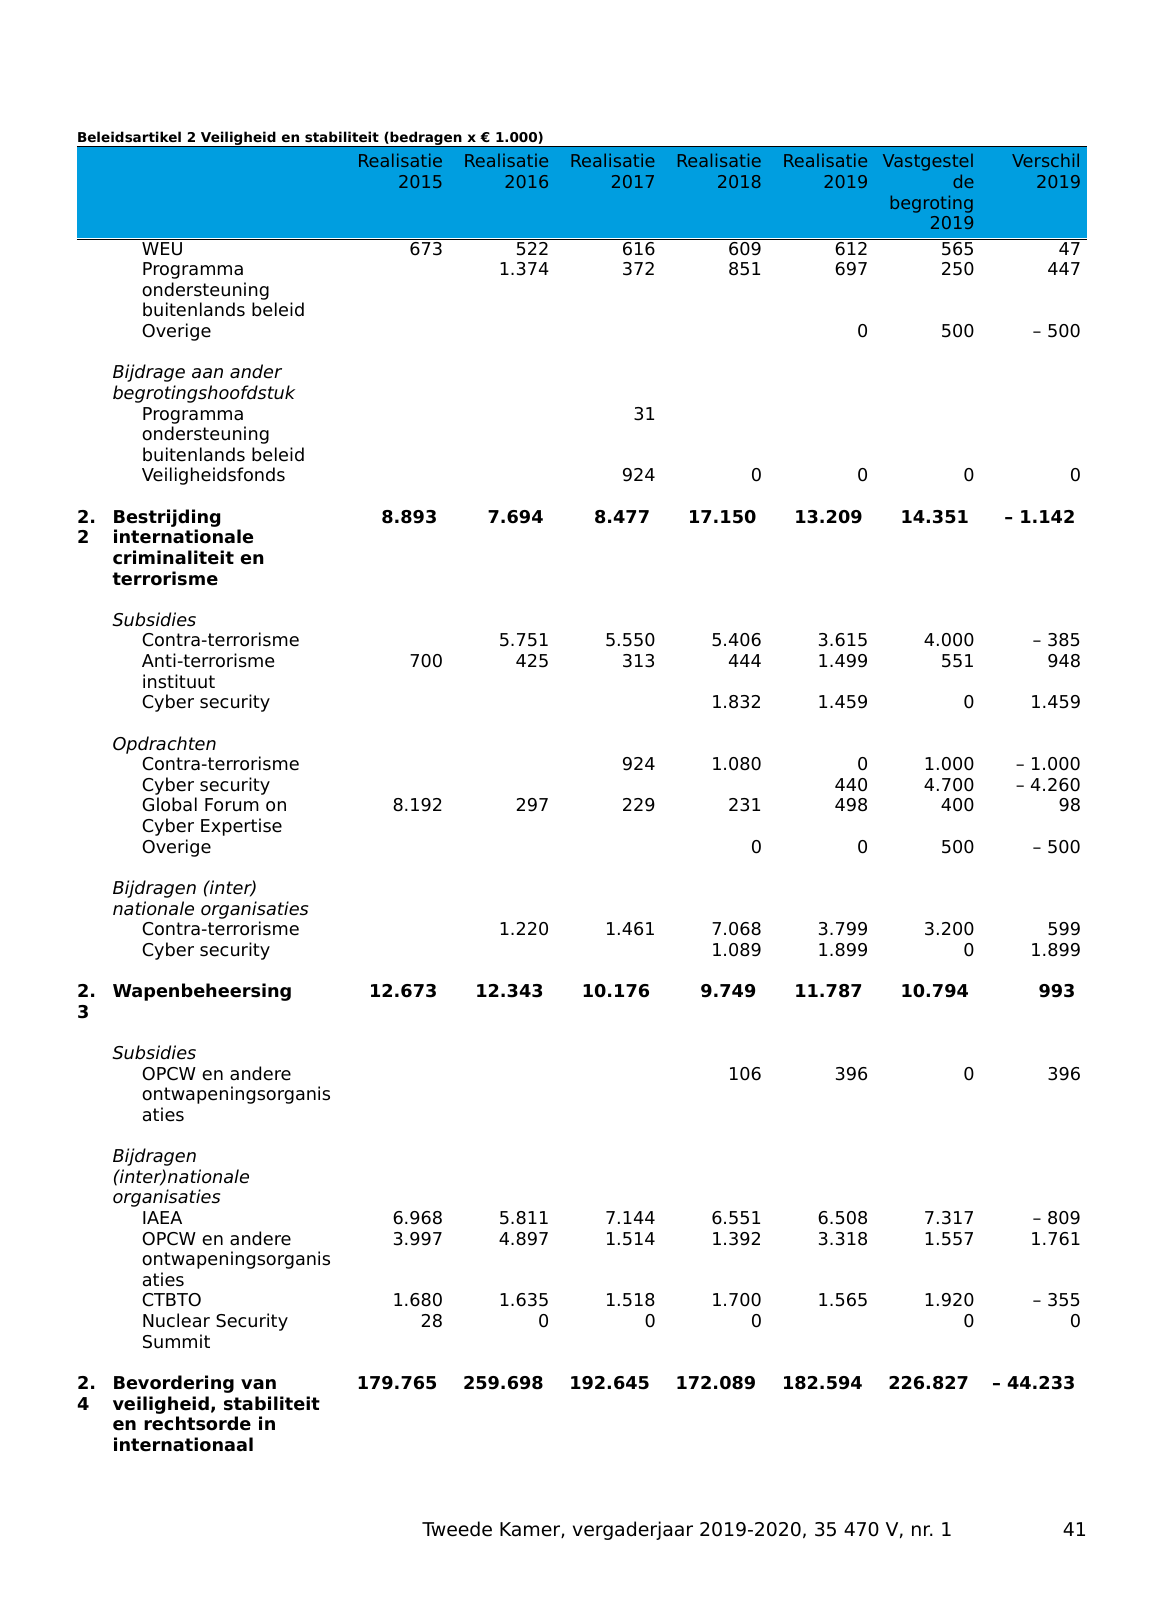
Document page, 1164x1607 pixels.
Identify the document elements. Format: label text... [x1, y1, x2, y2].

table_cell [980, 1352, 1087, 1373]
table_cell 3.799 [768, 919, 874, 940]
table_cell [449, 342, 555, 362]
table_cell [661, 486, 768, 507]
table_cell [661, 1022, 768, 1043]
table_cell 1.700 [661, 1290, 768, 1311]
table_cell Opdrachten [106, 734, 342, 754]
table_cell [449, 321, 555, 342]
table_cell 673 [343, 240, 449, 259]
table_cell [555, 1125, 661, 1146]
table_cell 0 [768, 321, 874, 342]
table_cell [768, 1352, 874, 1373]
table_cell [77, 878, 106, 919]
table_cell 6.551 [661, 1208, 768, 1228]
table_cell Overige [136, 837, 342, 857]
table_cell [77, 342, 106, 362]
table_cell [980, 342, 1087, 362]
table_cell 0 [874, 1311, 980, 1352]
table_cell [874, 486, 980, 507]
table_cell [555, 1043, 661, 1063]
table_cell [980, 362, 1087, 403]
table_cell OPCW en andere ontwapeningsorganisaties [136, 1064, 342, 1125]
table_cell 0 [661, 837, 768, 857]
table_cell Realisatie 2017 [555, 147, 661, 238]
table_cell [136, 1352, 342, 1373]
table_cell 0 [661, 465, 768, 486]
table_cell [661, 589, 768, 610]
table_cell 1.920 [874, 1290, 980, 1311]
table_cell [77, 795, 106, 837]
table_cell [661, 1125, 768, 1146]
table_cell [555, 342, 661, 362]
table_cell 250 [874, 259, 980, 321]
table_cell 229 [555, 795, 661, 837]
table_cell [136, 589, 342, 610]
table_cell [555, 610, 661, 630]
table_cell 8.192 [343, 795, 449, 837]
table_cell [136, 1125, 342, 1146]
table_cell [661, 960, 768, 981]
table_cell 231 [661, 795, 768, 837]
table_cell [555, 960, 661, 981]
table_cell [77, 692, 106, 713]
table_cell – 500 [980, 321, 1087, 342]
table_cell [874, 857, 980, 878]
table_cell [343, 465, 449, 486]
table_cell [768, 362, 874, 403]
table_cell [449, 1352, 555, 1373]
table_cell 565 [874, 240, 980, 259]
table_cell [449, 775, 555, 795]
table_cell 440 [768, 775, 874, 795]
table_cell [343, 610, 449, 630]
table_cell [343, 259, 449, 321]
table_cell 1.565 [768, 1290, 874, 1311]
table_cell 1.899 [980, 940, 1087, 960]
table_cell 948 [980, 651, 1087, 692]
table_cell [343, 837, 449, 857]
table_cell 0 [874, 940, 980, 960]
table_cell [106, 1064, 136, 1125]
table_cell [661, 321, 768, 342]
table_cell [106, 630, 136, 651]
table_cell Subsidies [106, 610, 342, 630]
table_cell [77, 713, 106, 733]
table_cell 0 [768, 465, 874, 486]
table_cell [661, 610, 768, 630]
table_cell [874, 589, 980, 610]
table_cell [874, 362, 980, 403]
table_cell [136, 857, 342, 878]
table_cell 1.514 [555, 1229, 661, 1290]
table_cell [106, 651, 136, 692]
table_cell [874, 1352, 980, 1373]
table_cell 4.897 [449, 1229, 555, 1290]
table_cell [77, 960, 106, 981]
table_cell 5.550 [555, 630, 661, 651]
table_cell 12.343 [449, 981, 555, 1022]
table_cell [661, 857, 768, 878]
table_cell 500 [874, 321, 980, 342]
table_cell [77, 147, 342, 238]
table_cell [980, 857, 1087, 878]
table_cell [77, 1146, 106, 1208]
table_cell [980, 1043, 1087, 1063]
table_cell 1.899 [768, 940, 874, 960]
table_cell [106, 465, 136, 486]
table_cell 3.997 [343, 1229, 449, 1290]
table_cell [77, 1125, 106, 1146]
table_cell [555, 1022, 661, 1043]
table_cell Cyber security [136, 775, 342, 795]
table_cell [980, 1146, 1087, 1208]
table_cell [106, 713, 136, 733]
table_cell 1.374 [449, 259, 555, 321]
table_cell 0 [980, 465, 1087, 486]
table_cell [555, 692, 661, 713]
table_cell [106, 240, 136, 259]
table_cell 7.068 [661, 919, 768, 940]
table_cell 6.508 [768, 1208, 874, 1228]
table_cell [77, 404, 106, 465]
table_cell 700 [343, 651, 449, 692]
table_cell [343, 342, 449, 362]
table_cell Programma ondersteuning buitenlands beleid [136, 259, 342, 321]
table_cell 500 [874, 837, 980, 857]
table_cell [106, 1311, 136, 1352]
table_cell 396 [768, 1064, 874, 1125]
table_cell [874, 878, 980, 919]
table_cell [874, 734, 980, 754]
table_cell [136, 960, 342, 981]
table_cell Nuclear Security Summit [136, 1311, 342, 1352]
table_cell [77, 1043, 106, 1063]
table_header Beleidsartikel 2 Veiligheid en stabiliteit (bedragen x € 1.000) [77, 130, 1087, 146]
table_cell [449, 857, 555, 878]
table_cell 10.176 [555, 981, 661, 1022]
table_cell [77, 1022, 106, 1043]
table_cell [77, 754, 106, 775]
table_cell 98 [980, 795, 1087, 837]
table_cell [77, 837, 106, 857]
table_cell [343, 362, 449, 403]
table_cell Bevordering van veiligheid, stabiliteit en rechtsorde in internationaal [106, 1373, 342, 1455]
table_cell [874, 342, 980, 362]
table_cell 7.694 [449, 507, 555, 589]
table_cell [449, 465, 555, 486]
table_cell [449, 486, 555, 507]
table_cell 172.089 [661, 1373, 768, 1455]
table_cell [77, 1311, 106, 1352]
table_cell 28 [343, 1311, 449, 1352]
table_cell [343, 486, 449, 507]
table_cell 7.144 [555, 1208, 661, 1228]
table_cell [555, 486, 661, 507]
table_cell [106, 1229, 136, 1290]
table_cell [77, 1352, 106, 1373]
table_cell [661, 404, 768, 465]
table_cell [449, 734, 555, 754]
table_cell 0 [661, 1311, 768, 1352]
table_cell 924 [555, 754, 661, 775]
table_cell [449, 878, 555, 919]
table_cell 0 [449, 1311, 555, 1352]
table_cell [980, 1125, 1087, 1146]
table_cell [106, 589, 136, 610]
table_cell 498 [768, 795, 874, 837]
table_cell [768, 1311, 874, 1352]
table_cell 47 [980, 240, 1087, 259]
table_cell Bijdrage aan ander begrotingshoofdstuk [106, 362, 342, 403]
table_cell – 809 [980, 1208, 1087, 1228]
table_cell Realisatie 2015 [343, 147, 449, 238]
table_cell 3.318 [768, 1229, 874, 1290]
table_cell [343, 1022, 449, 1043]
table_cell 612 [768, 240, 874, 259]
table_cell 616 [555, 240, 661, 259]
table_cell [343, 734, 449, 754]
table_cell 0 [768, 754, 874, 775]
table_cell [555, 362, 661, 403]
table_cell 0 [874, 465, 980, 486]
table_cell 1.761 [980, 1229, 1087, 1290]
table_cell 226.827 [874, 1373, 980, 1455]
table_cell 1.220 [449, 919, 555, 940]
table_cell [106, 837, 136, 857]
table_cell [555, 1146, 661, 1208]
table_cell [555, 837, 661, 857]
table_cell [106, 404, 136, 465]
table_cell [661, 1146, 768, 1208]
table_cell – 1.000 [980, 754, 1087, 775]
table_cell [343, 960, 449, 981]
table_cell [555, 878, 661, 919]
table_cell [106, 1352, 136, 1373]
table_cell [343, 919, 449, 940]
table_cell OPCW en andere ontwapeningsorganisaties [136, 1229, 342, 1290]
table_cell WEU [136, 240, 342, 259]
table_cell [874, 713, 980, 733]
table_cell Contra-terrorisme [136, 630, 342, 651]
table_cell [555, 713, 661, 733]
table_cell [449, 960, 555, 981]
table_cell Contra-terrorisme [136, 919, 342, 940]
table_cell [77, 259, 106, 321]
table_cell Realisatie 2016 [449, 147, 555, 238]
table_cell [77, 1064, 106, 1125]
table_cell [449, 713, 555, 733]
table_cell 0 [980, 1311, 1087, 1352]
table_cell [768, 1146, 874, 1208]
table_cell [343, 754, 449, 775]
table_cell 599 [980, 919, 1087, 940]
table_cell [449, 692, 555, 713]
table_cell [106, 857, 136, 878]
table_cell 0 [555, 1311, 661, 1352]
table_cell [449, 362, 555, 403]
table_cell [106, 1290, 136, 1311]
table_cell [136, 1022, 342, 1043]
table_cell Subsidies [106, 1043, 342, 1063]
table_cell [980, 960, 1087, 981]
table_cell [106, 1125, 136, 1146]
table_cell [661, 1352, 768, 1373]
table_cell 5.406 [661, 630, 768, 651]
table_cell [449, 1064, 555, 1125]
table_cell Realisatie 2018 [661, 147, 768, 238]
table_cell Vastgestelde begroting 2019 [874, 147, 980, 238]
table_cell [768, 610, 874, 630]
table_cell [77, 240, 106, 259]
table_cell Bijdragen (inter) nationale organisaties [106, 878, 342, 919]
table_cell 425 [449, 651, 555, 692]
table_cell [343, 878, 449, 919]
table_cell [449, 404, 555, 465]
table_cell [449, 610, 555, 630]
table_cell 551 [874, 651, 980, 692]
table_cell [449, 1022, 555, 1043]
table_cell [661, 878, 768, 919]
table_cell 10.794 [874, 981, 980, 1022]
table_cell 13.209 [768, 507, 874, 589]
table_cell [77, 321, 106, 342]
table_cell 924 [555, 465, 661, 486]
table_cell 396 [980, 1064, 1087, 1125]
table_cell [106, 775, 136, 795]
table_cell [343, 589, 449, 610]
table_cell [106, 486, 136, 507]
table_cell 1.832 [661, 692, 768, 713]
table_cell [980, 1022, 1087, 1043]
table_cell [77, 940, 106, 960]
table_cell [449, 940, 555, 960]
table_cell – 1.142 [980, 507, 1087, 589]
table_cell Verschil 2019 [980, 147, 1087, 238]
table_cell [768, 734, 874, 754]
table_cell 1.080 [661, 754, 768, 775]
table_cell 0 [874, 1064, 980, 1125]
table_cell CTBTO [136, 1290, 342, 1311]
table_cell – 355 [980, 1290, 1087, 1311]
table_cell 1.459 [980, 692, 1087, 713]
table_cell [768, 589, 874, 610]
table_cell Overige [136, 321, 342, 342]
table_cell 8.477 [555, 507, 661, 589]
table_cell – 500 [980, 837, 1087, 857]
table_cell [449, 754, 555, 775]
table_cell 9.749 [661, 981, 768, 1022]
table_cell [136, 342, 342, 362]
table_cell 522 [449, 240, 555, 259]
table_cell 179.765 [343, 1373, 449, 1455]
table_cell [77, 630, 106, 651]
table_cell [106, 960, 136, 981]
table_cell [768, 1043, 874, 1063]
table_cell [768, 1022, 874, 1043]
table_cell [77, 651, 106, 692]
table_cell 259.698 [449, 1373, 555, 1455]
table_cell [874, 960, 980, 981]
table_cell Realisatie 2019 [768, 147, 874, 238]
table_cell [77, 1229, 106, 1290]
table_cell 447 [980, 259, 1087, 321]
table_cell – 44.233 [980, 1373, 1087, 1455]
table_cell 1.680 [343, 1290, 449, 1311]
table_cell 182.594 [768, 1373, 874, 1455]
table_cell Contra-terrorisme [136, 754, 342, 775]
table_cell 3.615 [768, 630, 874, 651]
table_cell [343, 1352, 449, 1373]
table_cell [555, 589, 661, 610]
table_cell [77, 610, 106, 630]
table_cell [106, 1208, 136, 1228]
table_cell 17.150 [661, 507, 768, 589]
table_cell [449, 589, 555, 610]
table_cell [661, 1043, 768, 1063]
table_cell Veiligheidsfonds [136, 465, 342, 486]
table_cell Bijdragen (inter)nationale organisaties [106, 1146, 342, 1208]
table_cell 12.673 [343, 981, 449, 1022]
table_cell 0 [874, 692, 980, 713]
table_cell Programma ondersteuning buitenlands beleid [136, 404, 342, 465]
table_cell [343, 321, 449, 342]
table_cell [555, 857, 661, 878]
table_cell [106, 692, 136, 713]
table_cell Cyber security [136, 940, 342, 960]
table_cell 11.787 [768, 981, 874, 1022]
table_cell [874, 1022, 980, 1043]
table_cell [343, 630, 449, 651]
table_cell 1.000 [874, 754, 980, 775]
table_cell [136, 713, 342, 733]
table_cell [449, 1043, 555, 1063]
table_cell [77, 1208, 106, 1228]
table_cell [106, 259, 136, 321]
table_cell Anti-terrorisme instituut [136, 651, 342, 692]
table_cell [874, 404, 980, 465]
table_cell Cyber security [136, 692, 342, 713]
table_cell 1.461 [555, 919, 661, 940]
table_cell [106, 342, 136, 362]
table_cell 1.392 [661, 1229, 768, 1290]
table_cell 1.089 [661, 940, 768, 960]
table_cell [343, 1043, 449, 1063]
table_cell 609 [661, 240, 768, 259]
table_cell [874, 1125, 980, 1146]
table_cell [343, 404, 449, 465]
table_cell [77, 465, 106, 486]
table_cell [343, 1064, 449, 1125]
table_cell [106, 754, 136, 775]
table_cell [768, 857, 874, 878]
table_cell [106, 321, 136, 342]
table_cell 297 [449, 795, 555, 837]
table_cell – 385 [980, 630, 1087, 651]
table_cell [768, 342, 874, 362]
table_cell 3.200 [874, 919, 980, 940]
table_cell [661, 775, 768, 795]
table_cell 444 [661, 651, 768, 692]
table_cell [768, 1125, 874, 1146]
table_cell [449, 837, 555, 857]
table_cell [768, 713, 874, 733]
table_cell [106, 940, 136, 960]
table_cell 2.3 [77, 981, 106, 1022]
table_cell [77, 734, 106, 754]
table_cell 372 [555, 259, 661, 321]
table_cell [449, 1146, 555, 1208]
table_cell 0 [768, 837, 874, 857]
table_cell [449, 1125, 555, 1146]
table_cell [106, 795, 136, 837]
table_cell [106, 1022, 136, 1043]
table_cell Wapenbeheersing [106, 981, 342, 1022]
table_cell [874, 610, 980, 630]
table_cell [77, 857, 106, 878]
table_cell [980, 713, 1087, 733]
table_cell [980, 486, 1087, 507]
table_cell 4.700 [874, 775, 980, 795]
table_cell [77, 919, 106, 940]
table_cell [343, 857, 449, 878]
table_cell [343, 692, 449, 713]
table_cell 5.751 [449, 630, 555, 651]
table_cell [980, 734, 1087, 754]
table_cell [980, 589, 1087, 610]
table_cell [768, 960, 874, 981]
table_cell [768, 486, 874, 507]
table_cell [874, 1043, 980, 1063]
table_cell [661, 362, 768, 403]
table_cell [77, 589, 106, 610]
table_cell 8.893 [343, 507, 449, 589]
table_cell – 4.260 [980, 775, 1087, 795]
table_cell 400 [874, 795, 980, 837]
table_cell 851 [661, 259, 768, 321]
table_cell [555, 940, 661, 960]
table_cell 993 [980, 981, 1087, 1022]
table_cell IAEA [136, 1208, 342, 1228]
table_cell 192.645 [555, 1373, 661, 1455]
table_cell [980, 878, 1087, 919]
table_cell 14.351 [874, 507, 980, 589]
table_cell [661, 713, 768, 733]
table_cell [661, 734, 768, 754]
table_cell [555, 321, 661, 342]
table_cell [768, 404, 874, 465]
table_cell 2.4 [77, 1373, 106, 1455]
table_cell [555, 775, 661, 795]
table_cell [555, 1352, 661, 1373]
table_cell [343, 713, 449, 733]
table_cell [661, 342, 768, 362]
table_cell 6.968 [343, 1208, 449, 1228]
table_cell 4.000 [874, 630, 980, 651]
table_cell [343, 940, 449, 960]
table_cell 1.518 [555, 1290, 661, 1311]
table_cell 697 [768, 259, 874, 321]
table_cell Global Forum on Cyber Expertise [136, 795, 342, 837]
table_cell [343, 775, 449, 795]
table_cell [768, 878, 874, 919]
table_cell [77, 362, 106, 403]
table_cell [343, 1125, 449, 1146]
table_cell 1.557 [874, 1229, 980, 1290]
table_cell 31 [555, 404, 661, 465]
table_cell [77, 486, 106, 507]
table_cell [136, 486, 342, 507]
table_cell [343, 1146, 449, 1208]
table_cell [980, 610, 1087, 630]
table_cell [874, 1146, 980, 1208]
table_cell [980, 404, 1087, 465]
table_cell 1.459 [768, 692, 874, 713]
table_cell 1.499 [768, 651, 874, 692]
table_cell [77, 1290, 106, 1311]
table_cell 2.2 [77, 507, 106, 589]
table_cell [106, 919, 136, 940]
table_cell 106 [661, 1064, 768, 1125]
table_cell 1.635 [449, 1290, 555, 1311]
table_cell [555, 1064, 661, 1125]
table_cell 7.317 [874, 1208, 980, 1228]
table_cell [555, 734, 661, 754]
table_cell 313 [555, 651, 661, 692]
table_cell 5.811 [449, 1208, 555, 1228]
table_cell Bestrijding internationale criminaliteit en terrorisme [106, 507, 342, 589]
table_cell [77, 775, 106, 795]
